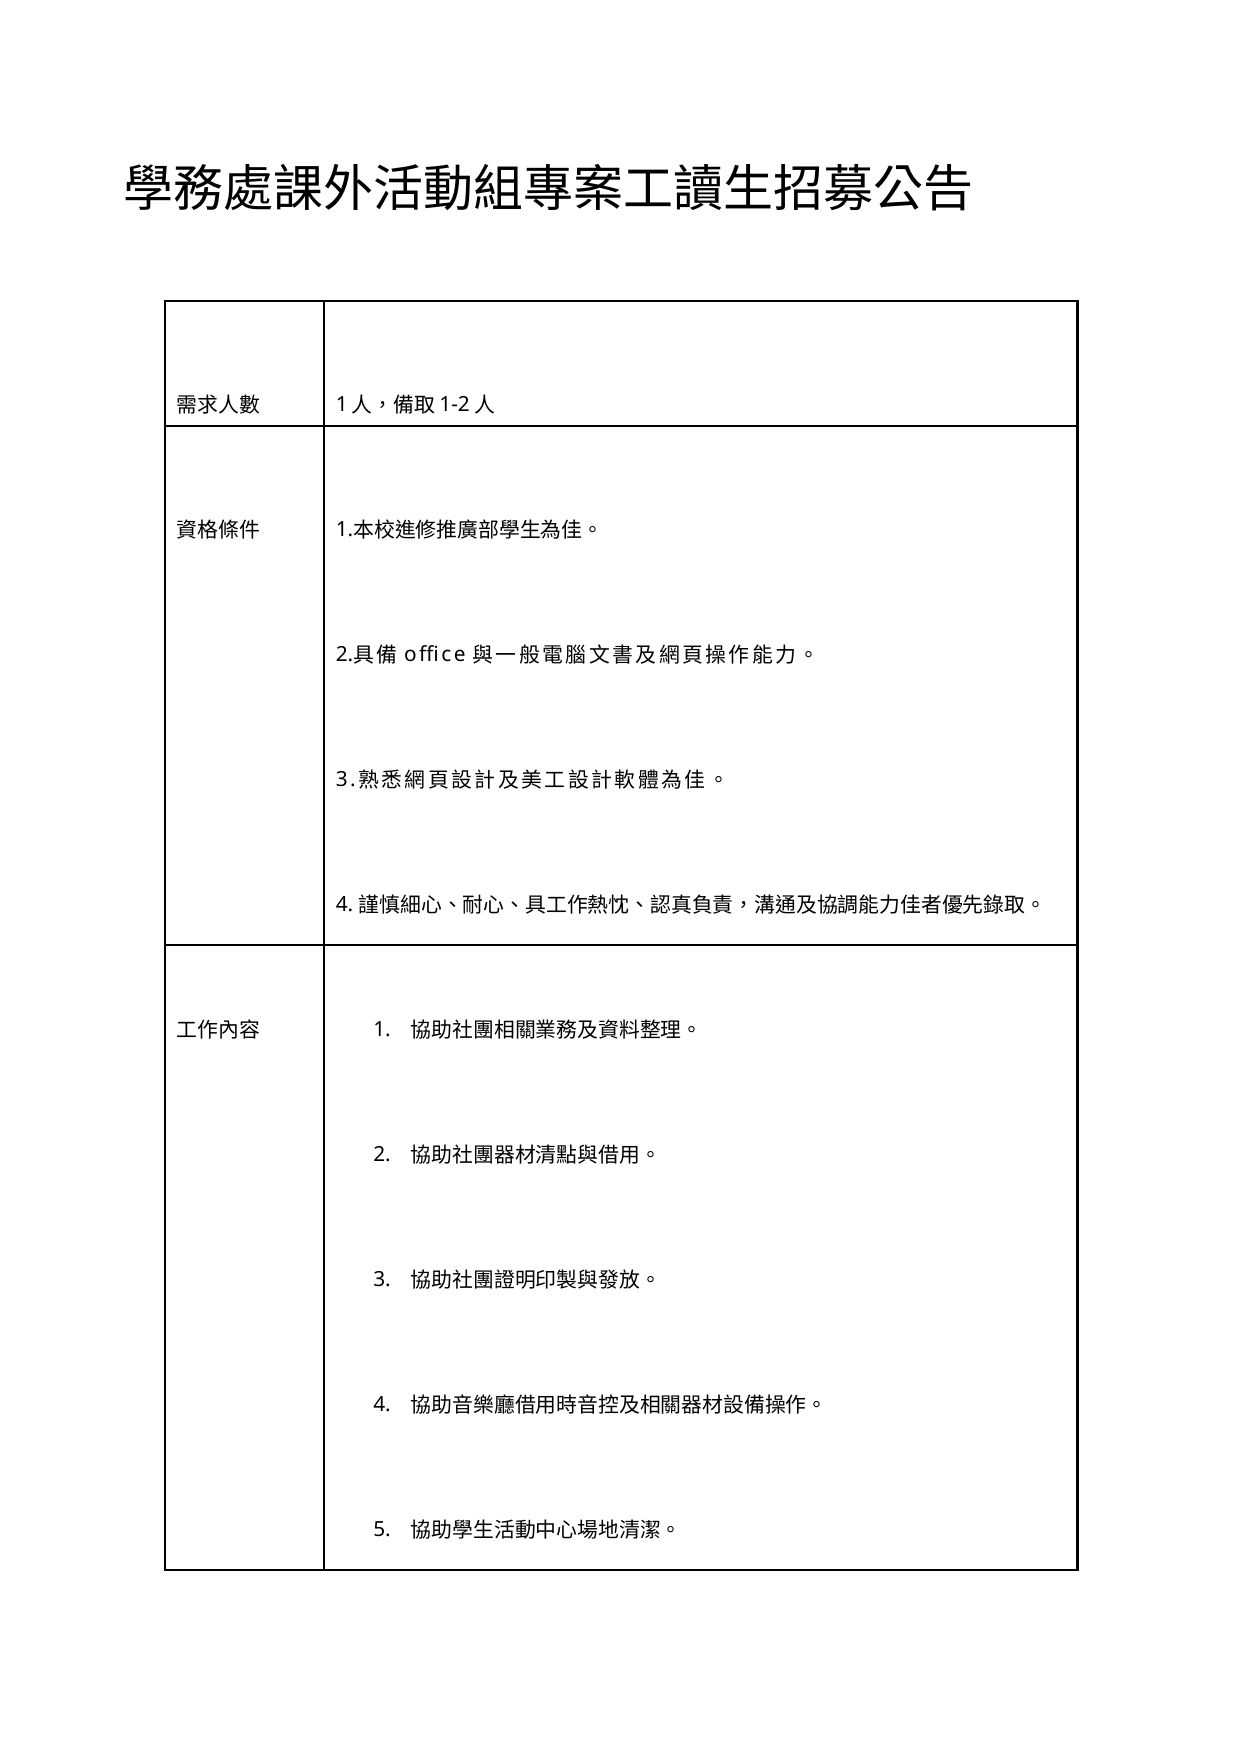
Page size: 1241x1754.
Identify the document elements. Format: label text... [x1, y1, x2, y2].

table_cell 協助社團相關業務及資料整理。 協助社團器材清點與借用。 協助社團證明印製與發放。 協助音樂廳借用時音控及相關器材設備操作。 協助學生活動中心場地清潔。 協助課指組活動。 臨時交辦事項。 [325, 946, 1076, 1568]
table_cell 資格條件 [166, 427, 323, 943]
text 學務處課外活動組專案工讀生招募公告 [44, 112, 1053, 237]
table_cell 工作內容 [166, 946, 323, 1568]
table_header 需求人數 [166, 302, 323, 425]
table_header 1人，備取1-2人 [325, 302, 1076, 425]
table_cell 1.本校進修推廣部學生為佳。 2.具備office與一般電腦文書及網頁操作能力。 3.熟悉網頁設計及美工設計軟體為佳。 4. 謹慎細心、耐心、具工作熱忱、認真負責，溝通及協調能力佳者優先錄取。 [325, 427, 1076, 943]
